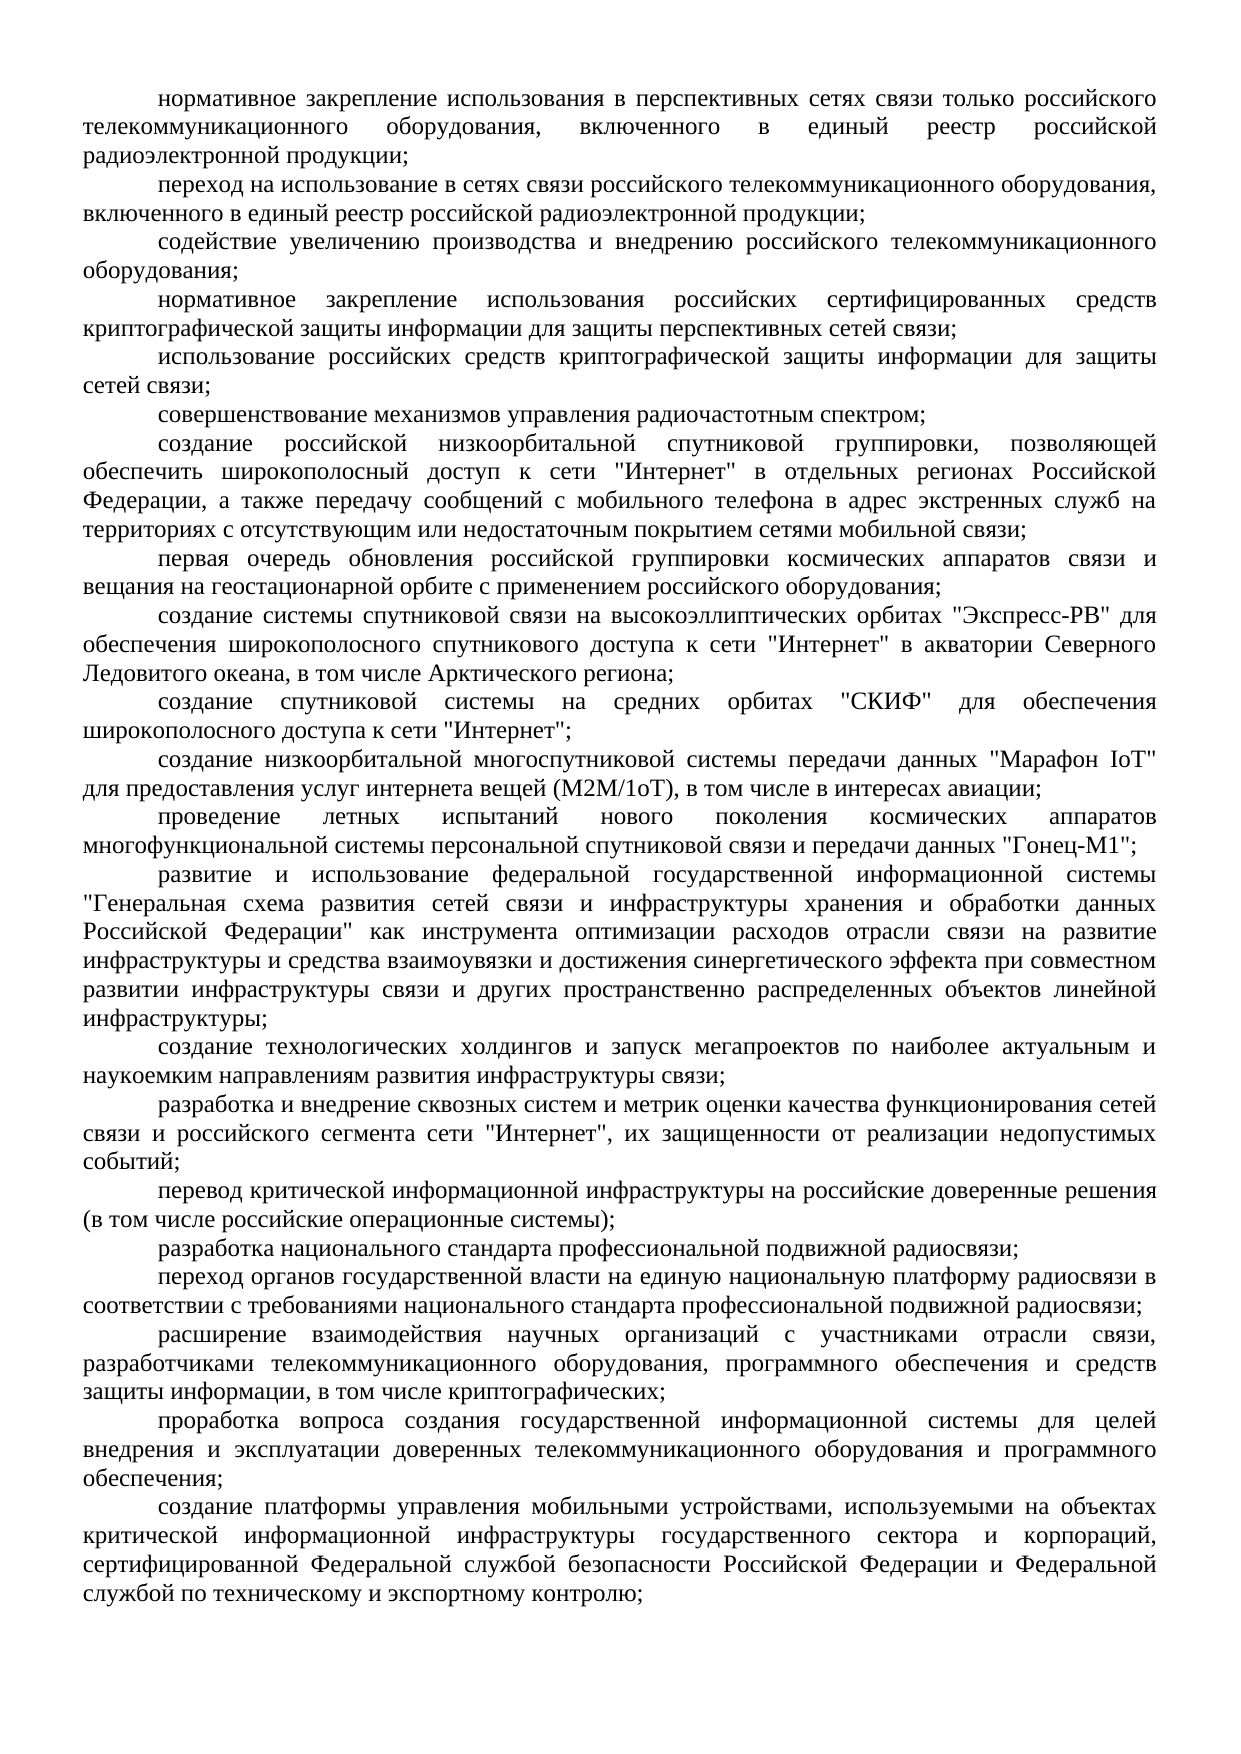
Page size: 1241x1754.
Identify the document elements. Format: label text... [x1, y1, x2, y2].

text перевод критической информационной инфраструктуры на российские доверенные решения (в том числе российские операционные системы); [83, 1175, 1157, 1233]
text создание спутниковой системы на средних орбитах "СКИФ" для обеспечения широкополосного доступа к сети "Интернет"; [83, 686, 1157, 744]
text разработка национального стандарта профессиональной подвижной радиосвязи; [83, 1233, 1157, 1261]
text проведение летных испытаний нового поколения космических аппаратов многофункциональной системы персональной спутниковой связи и передачи данных "Гонец-М1"; [83, 801, 1157, 859]
text развитие и использование федеральной государственной информационной системы "Генеральная схема развития сетей связи и инфраструктуры хранения и обработки данных Российской Федерации" как инструмента оптимизации расходов отрасли связи на развитие инфраструктуры и средства взаимоувязки и достижения синергетического эффекта при совместном развитии инфраструктуры связи и других пространственно распределенных объектов линейной инфраструктуры; [83, 859, 1157, 1031]
text создание системы спутниковой связи на высокоэллиптических орбитах "Экспресс-РВ" для обеспечения широкополосного спутникового доступа к сети "Интернет" в акватории Северного Ледовитого океана, в том числе Арктического региона; [83, 600, 1157, 686]
text переход на использование в сетях связи российского телекоммуникационного оборудования, включенного в единый реестр российской радиоэлектронной продукции; [83, 169, 1157, 226]
text проработка вопроса создания государственной информационной системы для целей внедрения и эксплуатации доверенных телекоммуникационного оборудования и программного обеспечения; [83, 1405, 1157, 1491]
text первая очередь обновления российской группировки космических аппаратов связи и вещания на геостационарной орбите с применением российского оборудования; [83, 543, 1157, 600]
text совершенствование механизмов управления радиочастотным спектром; [83, 399, 1157, 428]
text создание низкоорбитальной многоспутниковой системы передачи данных "Марафон IoT" для предоставления услуг интернета вещей (М2М/1оТ), в том числе в интересах авиации; [83, 744, 1157, 801]
text разработка и внедрение сквозных систем и метрик оценки качества функционирования сетей связи и российского сегмента сети "Интернет", их защищенности от реализации недопустимых событий; [83, 1089, 1157, 1175]
text переход органов государственной власти на единую национальную платформу радиосвязи в соответствии с требованиями национального стандарта профессиональной подвижной радиосвязи; [83, 1261, 1157, 1319]
text нормативное закрепление использования российских сертифицированных средств криптографической защиты информации для защиты перспективных сетей связи; [83, 284, 1157, 341]
text нормативное закрепление использования в перспективных сетях связи только российского телекоммуникационного оборудования, включенного в единый реестр российской радиоэлектронной продукции; [83, 83, 1157, 169]
text создание платформы управления мобильными устройствами, используемыми на объектах критической информационной инфраструктуры государственного сектора и корпораций, сертифицированной Федеральной службой безопасности Российской Федерации и Федеральной службой по техническому и экспортному контролю; [83, 1491, 1157, 1606]
text создание технологических холдингов и запуск мегапроектов по наиболее актуальным и наукоемким направлениям развития инфраструктуры связи; [83, 1031, 1157, 1089]
text расширение взаимодействия научных организаций с участниками отрасли связи, разработчиками телекоммуникационного оборудования, программного обеспечения и средств защиты информации, в том числе криптографических; [83, 1319, 1157, 1405]
text содействие увеличению производства и внедрению российского телекоммуникационного оборудования; [83, 226, 1157, 284]
text создание российской низкоорбитальной спутниковой группировки, позволяющей обеспечить широкополосный доступ к сети "Интернет" в отдельных регионах Российской Федерации, а также передачу сообщений с мобильного телефона в адрес экстренных служб на территориях с отсутствующим или недостаточным покрытием сетями мобильной связи; [83, 428, 1157, 543]
text использование российских средств криптографической защиты информации для защиты сетей связи; [83, 341, 1157, 399]
